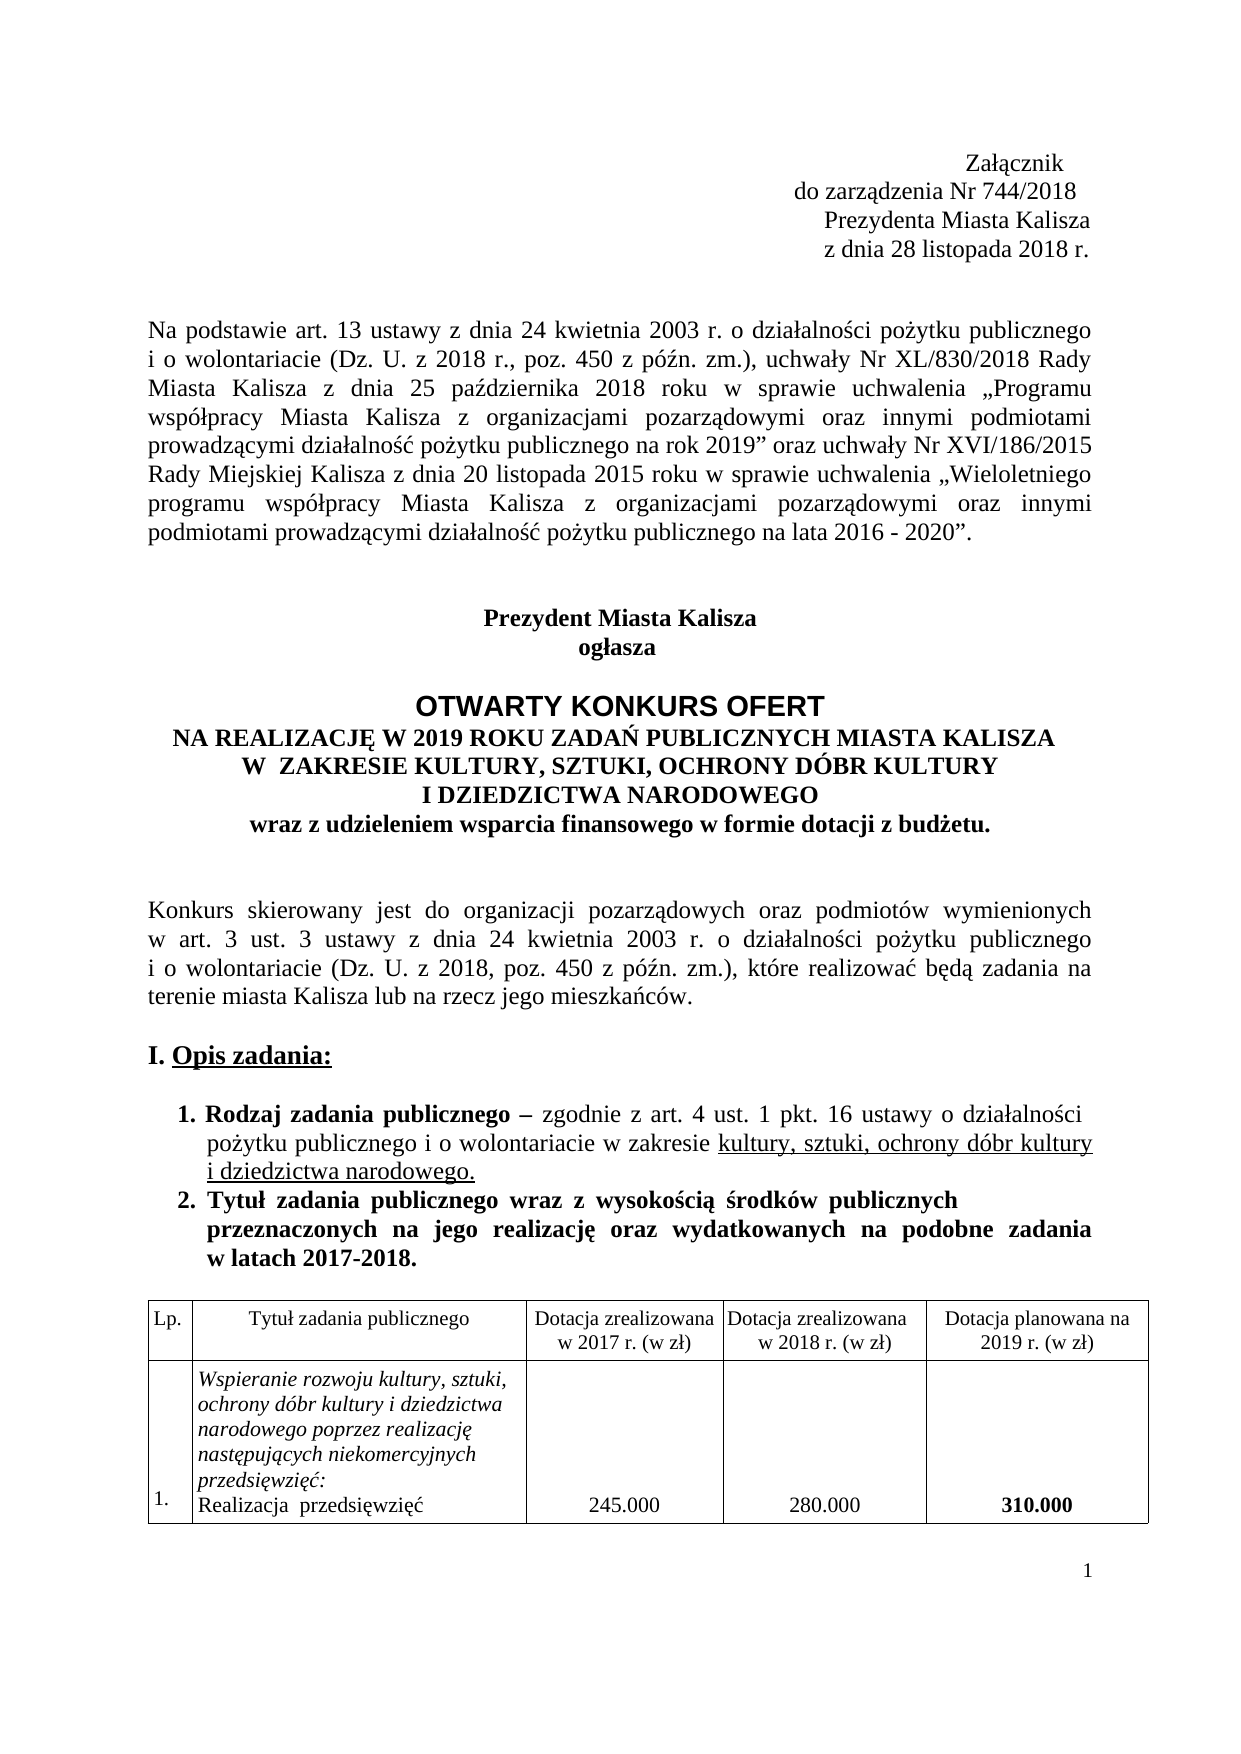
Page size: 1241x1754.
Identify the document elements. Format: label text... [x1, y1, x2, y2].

text W ZAKRESIE KULTURY, SZTUKI, OCHRONY DÓBR KULTURY I DZIEDZICTWA NARODOWEGO [148, 751, 1093, 809]
text 2. Tytuł zadania publicznego wraz z wysokością środków publicznych przeznaczonych na jego realizację oraz wydatkowanych na podobne zadania w latach 2017-2018. [177, 1185, 1093, 1271]
text wraz z udzieleniem wsparcia finansowego w formie dotacji z budżetu. [148, 809, 1093, 838]
text Konkurs skierowany jest do organizacji pozarządowych oraz podmiotów wymienionych w art. 3 ust. 3 ustawy z dnia 24 kwietnia 2003 r. o działalności pożytku publicznego i o wolontariacie (Dz. U. z 2018, poz. 450 z późn. zm.), które realizować będą zadania na terenie miasta Kalisza lub na rzecz jego mieszkańców. [148, 895, 1093, 1010]
text 1. Rodzaj zadania publicznego – zgodnie z art. 4 ust. 1 pkt. 16 ustawy o działalności pożytku publicznego i o wolontariacie w zakresie kultury, sztuki, ochrony dóbr kultury i dziedzictwa narodowego. [177, 1099, 1093, 1185]
text Na podstawie art. 13 ustawy z dnia 24 kwietnia 2003 r. o działalności pożytku publicznego i o wolontariacie (Dz. U. z 2018 r., poz. 450 z późn. zm.), uchwały Nr XL/830/2018 Rady Miasta Kalisza z dnia 25 października 2018 roku w sprawie uchwalenia „Programu współpracy Miasta Kalisza z organizacjami pozarządowymi oraz innymi podmiotami prowadzącymi działalność pożytku publicznego na rok 2019” oraz uchwały Nr XVI/186/2015 Rady Miejskiej Kalisza z dnia 20 listopada 2015 roku w sprawie uchwalenia „Wieloletniego programu współpracy Miasta Kalisza z organizacjami pozarządowymi oraz innymi podmiotami prowadzącymi działalność pożytku publicznego na lata 2016 - 2020”. [148, 315, 1093, 545]
table_cell Wspieranie rozwoju kultury, sztuki, ochrony dóbr kultury i dziedzictwa narodowego poprzez realizację następujących niekomercyjnych przedsięwzięć: Realizacja przedsięwzięć [193, 1361, 526, 1523]
text z dnia 28 listopada 2018 r. [148, 234, 1093, 315]
table_cell 310.000 [927, 1361, 1148, 1523]
text NA REALIZACJĘ W 2019 ROKU ZADAŃ PUBLICZNYCH MIASTA KALISZA [148, 723, 1093, 751]
table_cell 1. [149, 1361, 192, 1523]
table_header Dotacja planowana na 2019 r. (w zł) [927, 1301, 1148, 1360]
text ogłasza [148, 632, 1093, 660]
table_cell 280.000 [724, 1361, 926, 1523]
table_header Lp. [149, 1301, 192, 1360]
text Załącznik [148, 148, 1093, 176]
table_cell 245.000 [527, 1361, 723, 1523]
text I. Opis zadania: [148, 1039, 1093, 1070]
text Prezydenta Miasta Kalisza [148, 205, 1093, 234]
text Prezydent Miasta Kalisza [148, 603, 1093, 632]
text do zarządzenia Nr 744/2018 [148, 176, 1093, 205]
table_header Dotacja zrealizowana w 2017 r. (w zł) [527, 1301, 723, 1360]
table_header Tytuł zadania publicznego [193, 1301, 526, 1360]
text OTWARTY KONKURS OFERT [148, 689, 1093, 723]
table_header Dotacja zrealizowana w 2018 r. (w zł) [724, 1301, 926, 1360]
